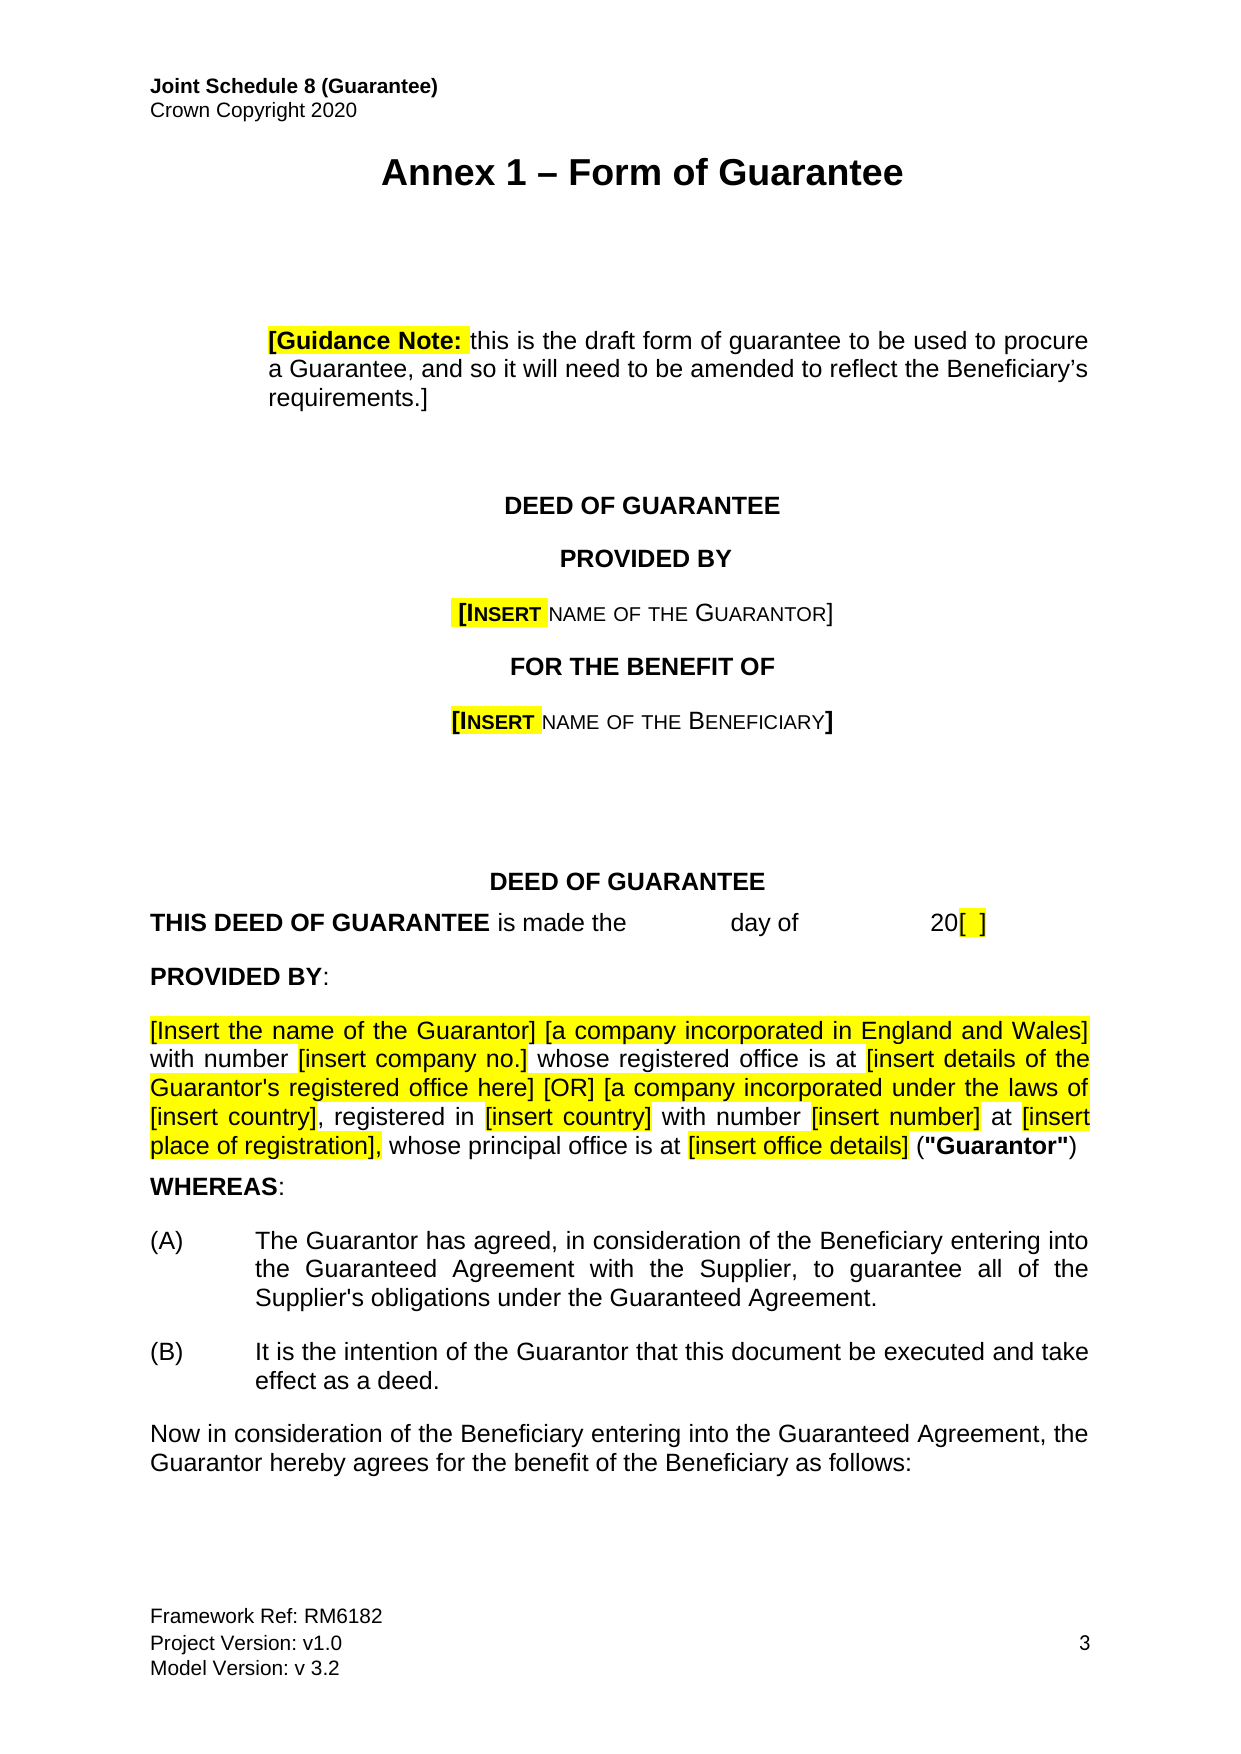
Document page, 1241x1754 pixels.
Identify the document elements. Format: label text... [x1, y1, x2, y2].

text [Insert the name of the Guarantor] [a company incorporated in England and Wales] with number [insert company no.] whose registered office is at [insert details of the Guarantor's registered office here] [OR] [a company incorporated under the laws of [insert country], registered in [insert country] with number [insert number] at [insert place of registration], whose principal office is at [insert office details] ("Guarantor") [150, 1016, 1090, 1159]
text PROVIDED BY [150, 544, 1090, 573]
text [Guidance Note: this is the draft form of guarantee to be used to procure a Guarantee, and so it will need to be amended to reflect the Beneficiary’s requirements.] [268, 326, 1090, 412]
text THIS DEED OF GUARANTEE is made the day of 20[ ] [150, 908, 1090, 937]
text (B) It is the intention of the Guarantor that this document be executed and take effect as a deed. [150, 1337, 1090, 1394]
text WHEREAS: [150, 1172, 1090, 1201]
text FOR THE BENEFIT OF [150, 652, 1090, 681]
text PROVIDED BY: [150, 962, 1090, 991]
text [Insert name of the Beneficiary] [150, 706, 1090, 734]
text [Insert name of the Guarantor] [150, 598, 1090, 627]
text Annex 1 – Form of Guarantee [150, 150, 1090, 193]
text Now in consideration of the Beneficiary entering into the Guaranteed Agreement, the Guarantor hereby agrees for the benefit of the Beneficiary as follows: [150, 1419, 1090, 1477]
text (A) The Guarantor has agreed, in consideration of the Beneficiary entering into the Guaranteed Agreement with the Supplier, to guarantee all of the Supplier's obligations under the Guaranteed Agreement. [150, 1226, 1090, 1312]
text DEED OF GUARANTEE [150, 491, 1090, 519]
text DEED OF GUARANTEE [165, 867, 1090, 896]
